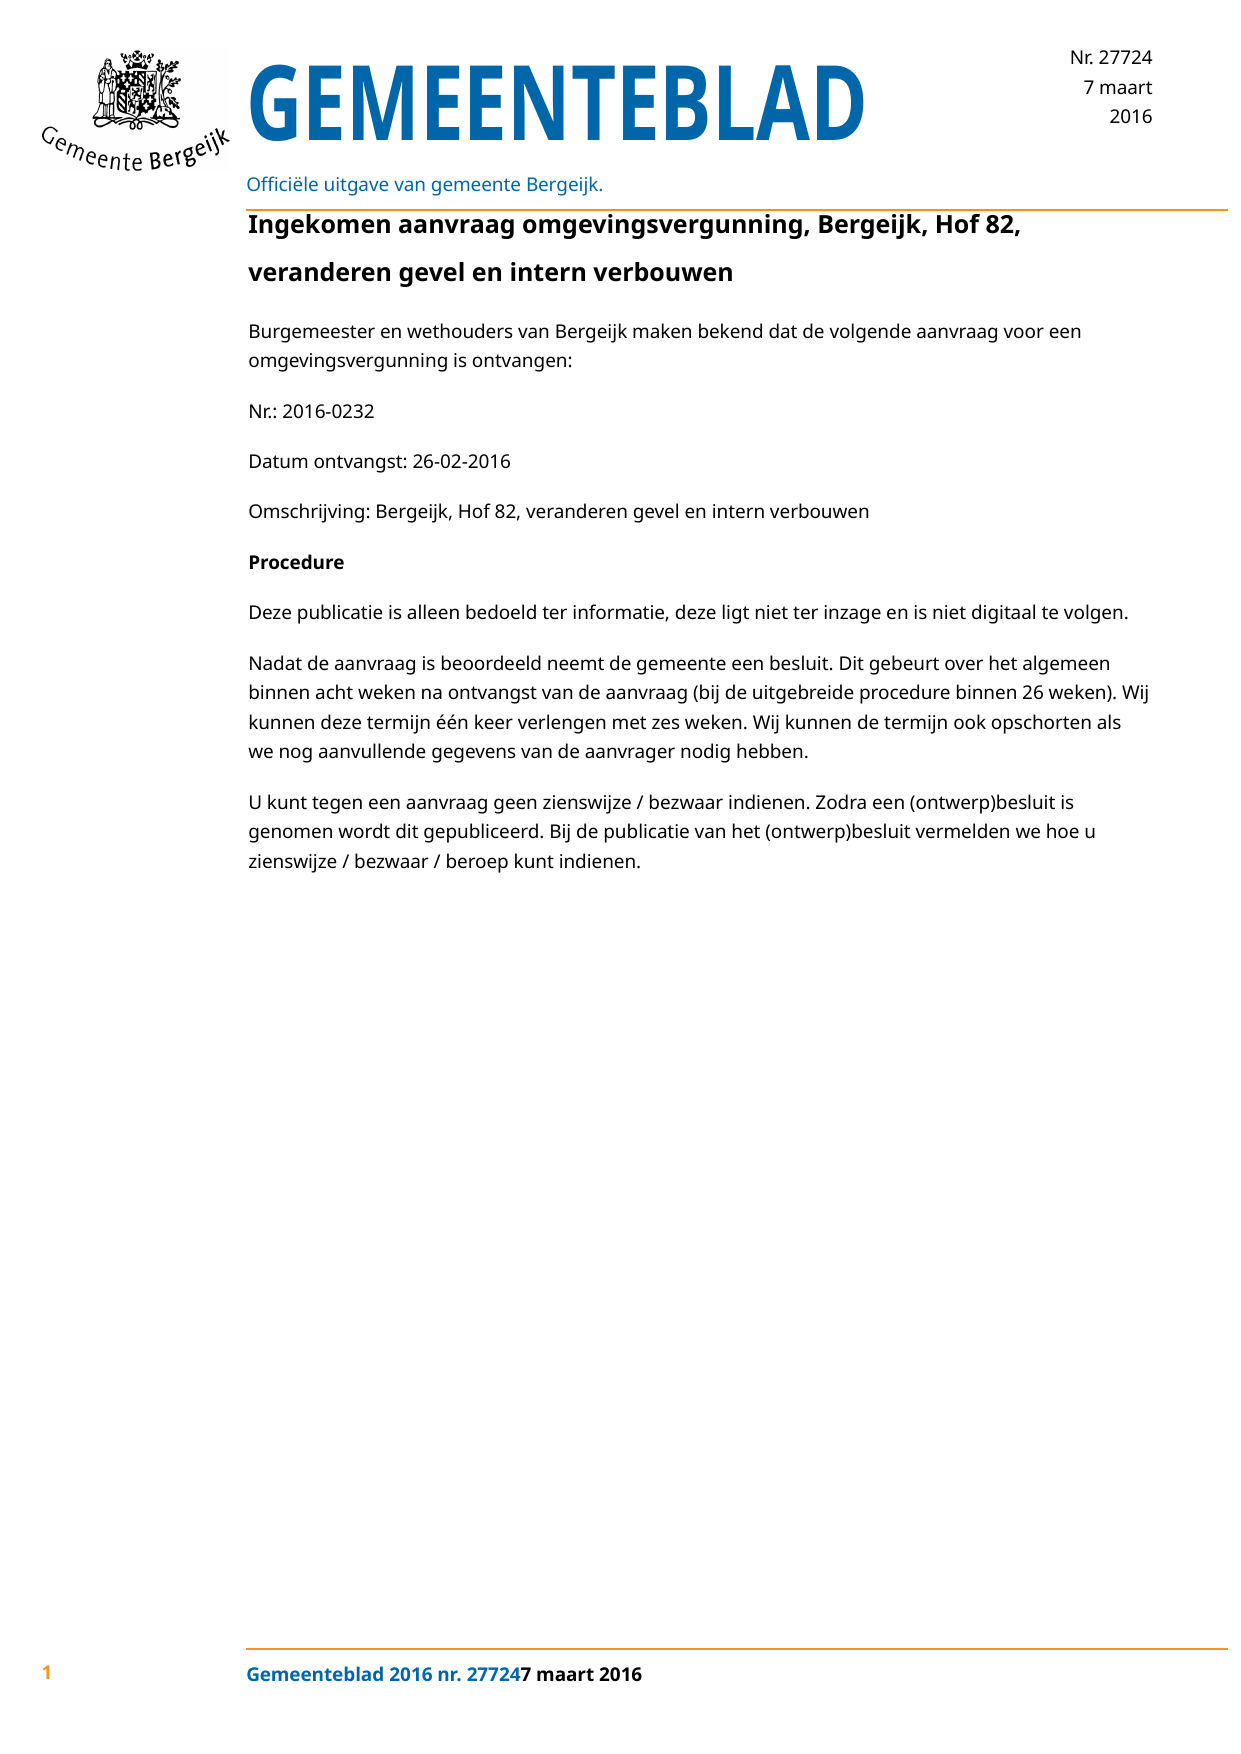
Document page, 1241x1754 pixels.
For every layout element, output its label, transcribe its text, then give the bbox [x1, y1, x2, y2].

text Nadat de aanvraag is beoordeeld neemt de gemeente een besluit. Dit gebeurt over het algemeen binnen acht weken na ontvangst van de aanvraag (bij de uitgebreide procedure binnen 26 weken). Wij kunnen deze termijn één keer verlengen met zes weken. Wij kunnen de termijn ook opschorten als we nog aanvullende gegevens van de aanvrager nodig hebben. [248, 650, 1152, 764]
text Omschrijving: Bergeijk, Hof 82, veranderen gevel en intern verbouwen [248, 499, 1152, 524]
text Ingekomen aanvraag omgevingsvergunning, Bergeijk, Hof 82, veranderen gevel en intern verbouwen [248, 211, 1152, 288]
text Nr.: 2016-0232 [248, 398, 1152, 424]
text Procedure [248, 549, 1152, 575]
text Deze publicatie is alleen bedoeld ter informatie, deze ligt niet ter inzage en is niet digitaal te volgen. [248, 599, 1152, 625]
text U kunt tegen een aanvraag geen zienswijze / bezwaar indienen. Zodra een (ontwerp)besluit is genomen wordt dit gepubliceerd. Bij de publicatie van het (ontwerp)besluit vermelden we hoe u zienswijze / bezwaar / beroep kunt indienen. [248, 789, 1152, 874]
picture [41, 47, 231, 172]
text Datum ontvangst: 26-02-2016 [248, 448, 1152, 474]
text Burgemeester en wethouders van Bergeijk maken bekend dat de volgende aanvraag voor een omgevingsvergunning is ontvangen: [248, 318, 1152, 373]
